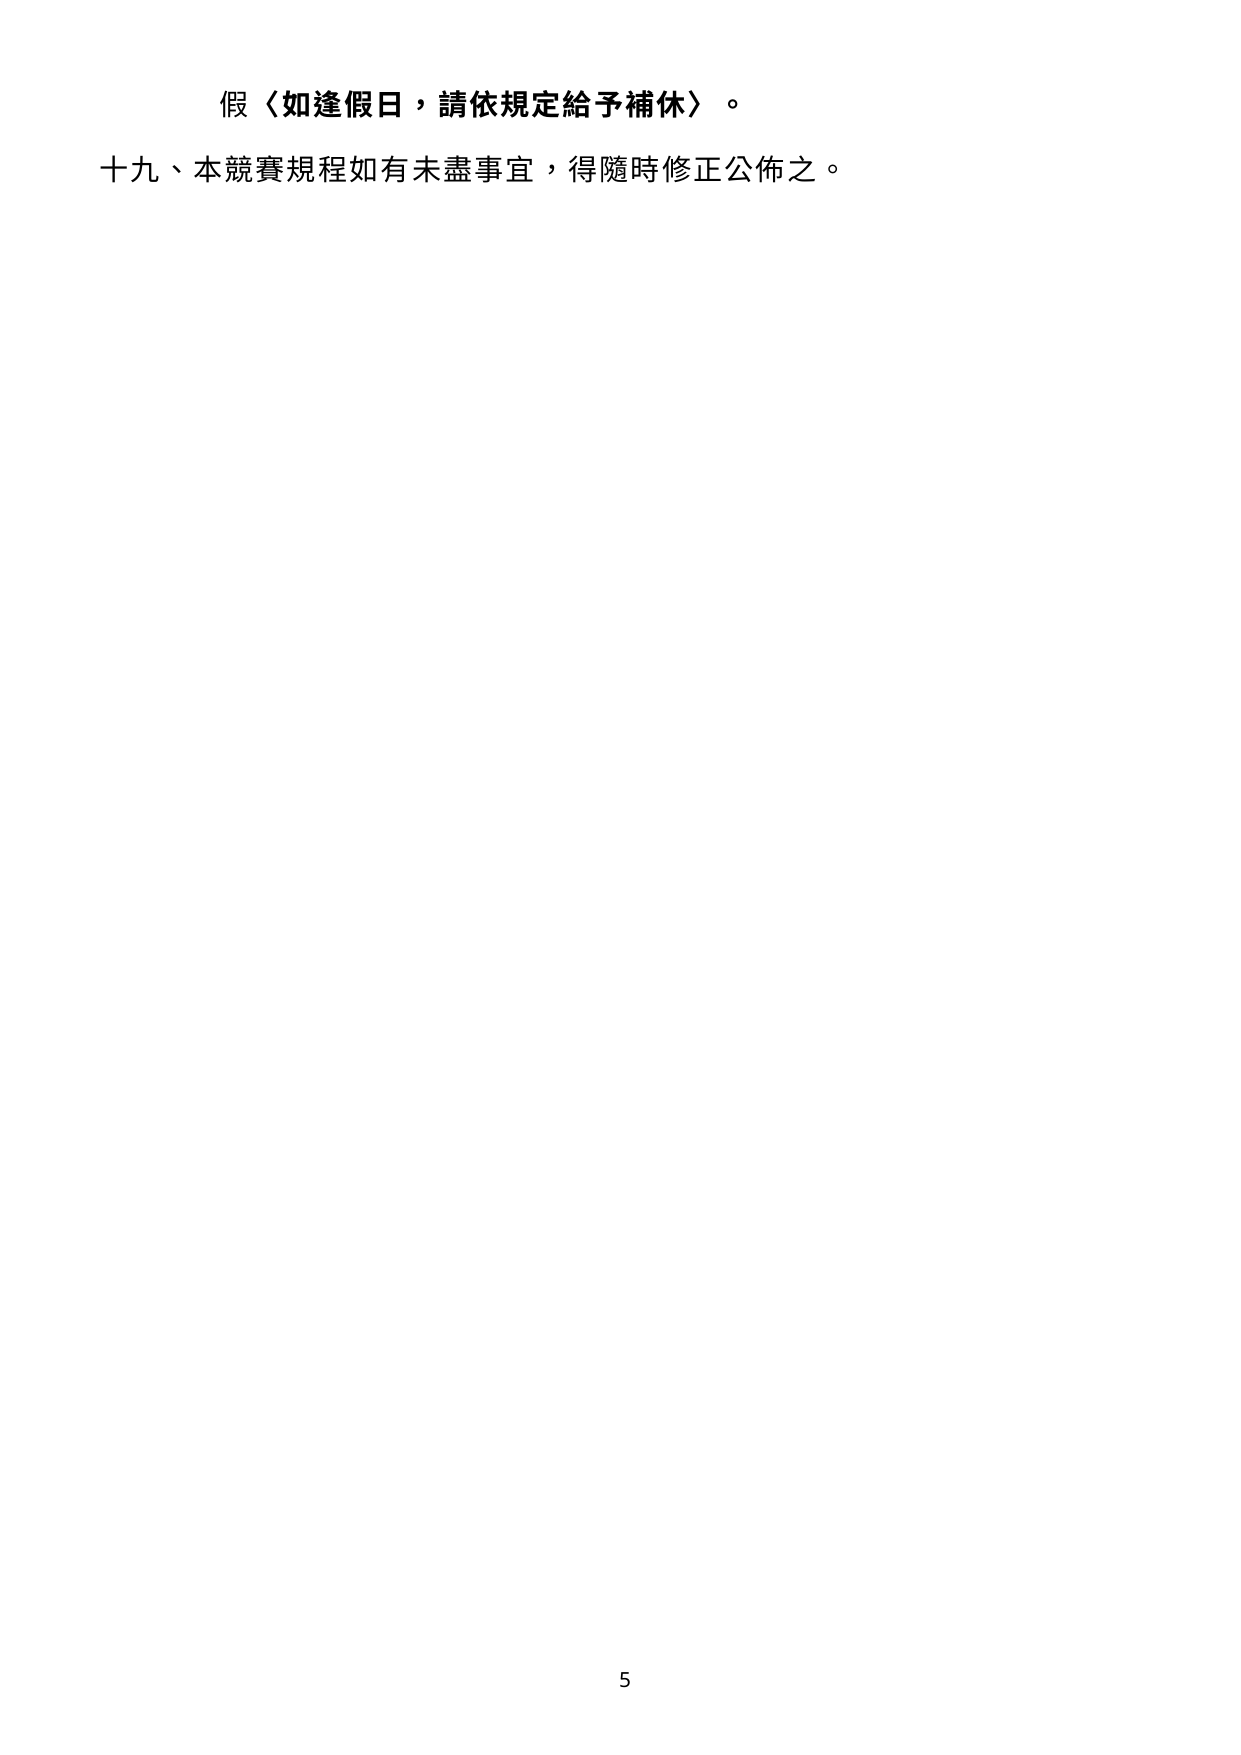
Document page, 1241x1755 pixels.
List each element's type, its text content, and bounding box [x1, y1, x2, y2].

text 十九、本競賽規程如有未盡事宜，得隨時修正公佈之。 [99, 146, 1141, 188]
text 假〈如逢假日，請依規定給予補休〉。 [129, 81, 1141, 123]
